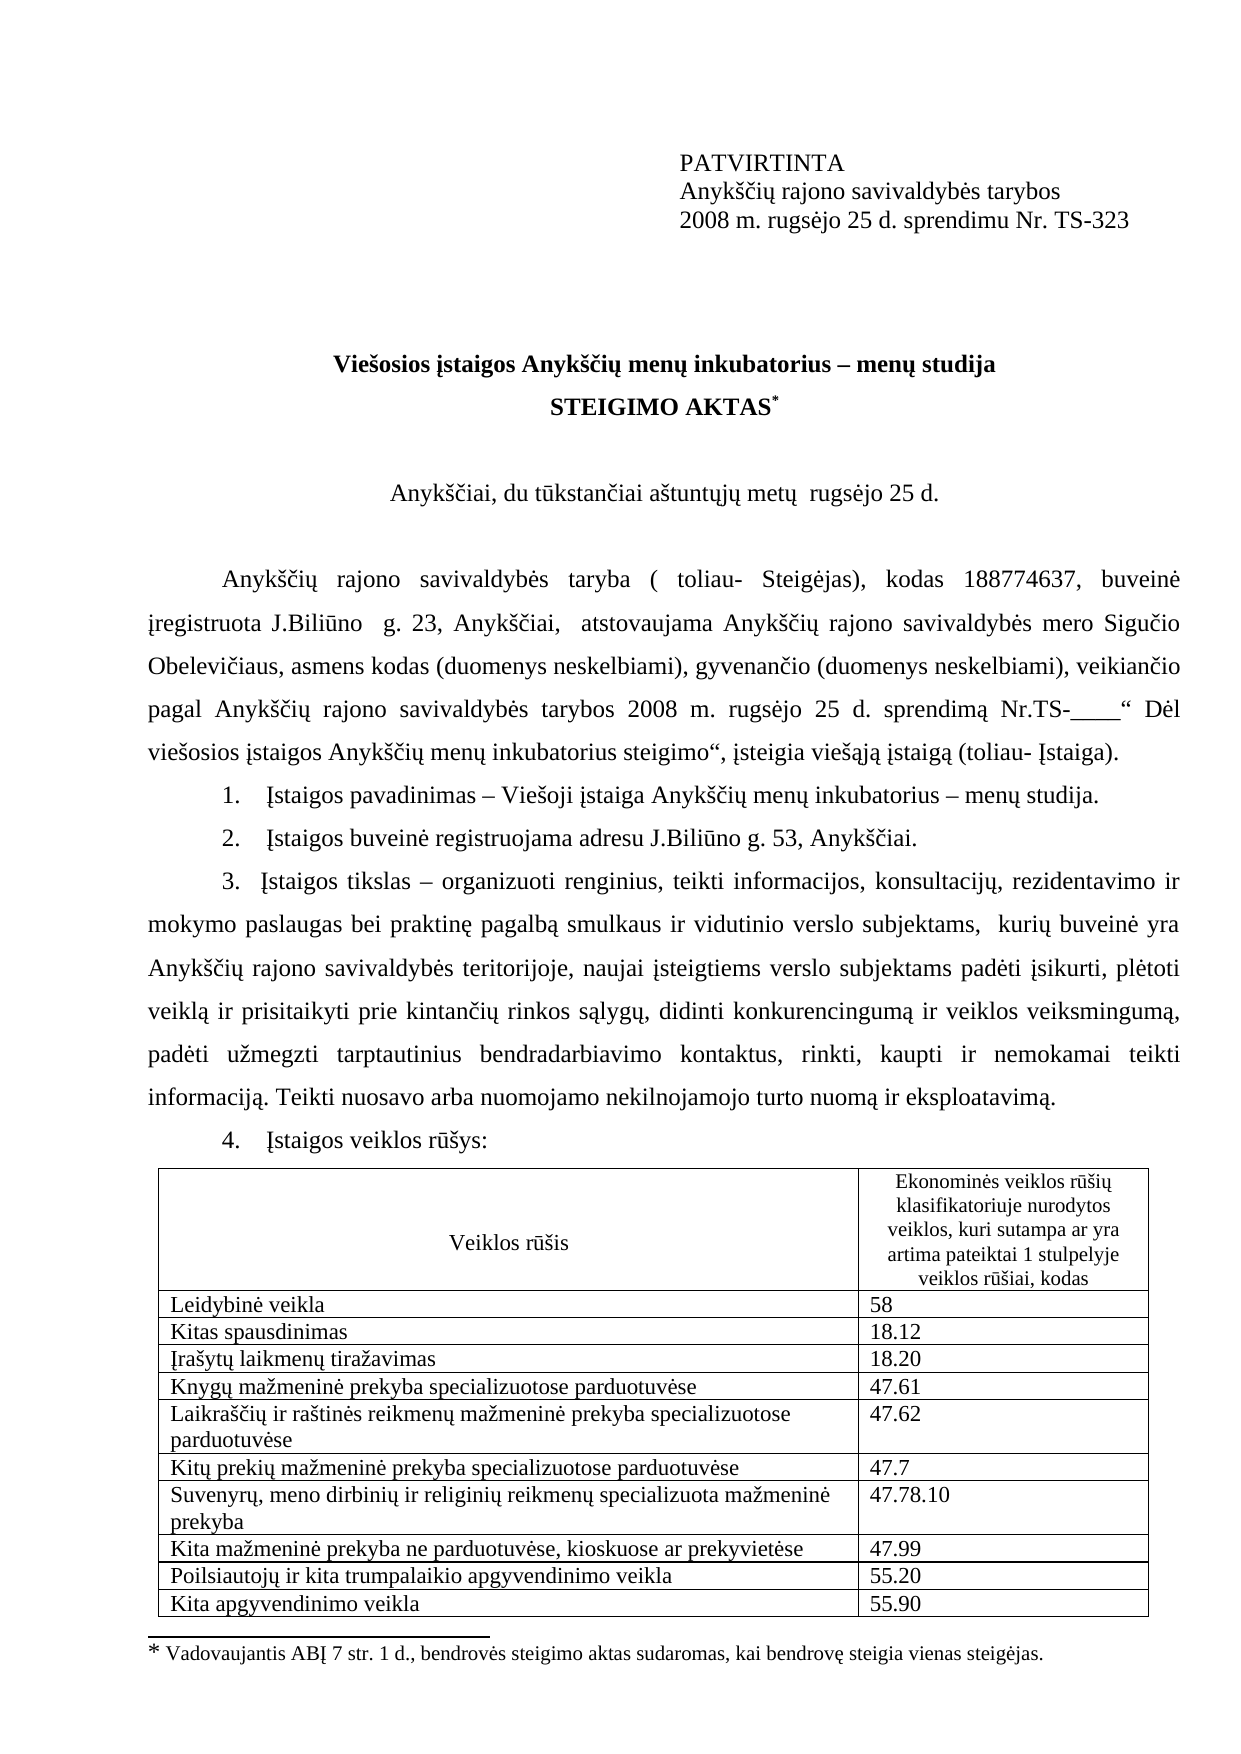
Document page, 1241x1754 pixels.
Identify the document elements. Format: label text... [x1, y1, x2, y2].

table_header Ekonominės veiklos rūšių klasifikatoriuje nurodytos veiklos, kuri sutampa ar yra artima pateiktai 1 stulpelyje veiklos rūšiai, kodas [859, 1169, 1148, 1289]
text Anykščių rajono savivaldybės taryba ( toliau- Steigėjas), kodas 188774637, buveinė įregistruota J.Biliūno g. 23, Anykščiai, atstovaujama Anykščių rajono savivaldybės mero Sigučio Obelevičiaus, asmens kodas (duomenys neskelbiami), gyvenančio (duomenys neskelbiami), veikiančio pagal Anykščių rajono savivaldybės tarybos 2008 m. rugsėjo 25 d. sprendimą Nr.TS-____“ Dėl viešosios įstaigos Anykščių menų inkubatorius steigimo“, įsteigia viešąją įstaigą (toliau- Įstaiga). [148, 564, 1181, 766]
table_cell Laikraščių ir raštinės reikmenų mažmeninė prekyba specializuotose parduotuvėse [159, 1400, 858, 1453]
table_cell 18.12 [859, 1318, 1148, 1344]
table_cell Knygų mažmeninė prekyba specializuotose parduotuvėse [159, 1373, 858, 1399]
text 2008 m. rugsėjo 25 d. sprendimu Nr. TS-323 [679, 205, 1181, 234]
table_cell 47.78.10 [859, 1481, 1148, 1534]
table_cell Leidybinė veikla [159, 1291, 858, 1317]
table_cell 47.99 [859, 1535, 1148, 1561]
table_cell 58 [859, 1291, 1148, 1317]
table_cell Suvenyrų, meno dirbinių ir religinių reikmenų specializuota mažmeninė prekyba [159, 1481, 858, 1534]
table_cell Kita apgyvendinimo veikla [159, 1590, 858, 1616]
text 4. Įstaigos veiklos rūšys: [222, 1125, 1181, 1154]
text Viešosios įstaigos Anykščių menų inkubatorius – menų studija [148, 349, 1181, 378]
text Vadovaujantis ABĮ 7 str. 1 d., bendrovės steigimo aktas sudaromas, kai bendrovę steigia vienas steigėjas. [148, 1637, 1181, 1665]
text 3. Įstaigos tikslas – organizuoti renginius, teikti informacijos, konsultacijų, rezidentavimo ir mokymo paslaugas bei praktinę pagalbą smulkaus ir vidutinio verslo subjektams, kurių buveinė yra Anykščių rajono savivaldybės teritorijoje, naujai įsteigtiems verslo subjektams padėti įsikurti, plėtoti veiklą ir prisitaikyti prie kintančių rinkos sąlygų, didinti konkurencingumą ir veiklos veiksmingumą, padėti užmegzti tarptautinius bendradarbiavimo kontaktus, rinkti, kaupti ir nemokamai teikti informaciją. Teikti nuosavo arba nuomojamo nekilnojamojo turto nuomą ir eksploatavimą. [148, 866, 1181, 1111]
table_cell 47.61 [859, 1373, 1148, 1399]
table_cell Poilsiautojų ir kita trumpalaikio apgyvendinimo veikla [159, 1563, 858, 1589]
table_cell Kitas spausdinimas [159, 1318, 858, 1344]
table_cell 55.90 [859, 1590, 1148, 1616]
text Anykščių rajono savivaldybės tarybos [679, 176, 1181, 205]
text STEIGIMO AKTAS [148, 392, 1181, 421]
text 2. Įstaigos buveinė registruojama adresu J.Biliūno g. 53, Anykščiai. [222, 823, 1181, 852]
table_cell 47.7 [859, 1454, 1148, 1480]
text 1. Įstaigos pavadinimas – Viešoji įstaiga Anykščių menų inkubatorius – menų studija. [222, 780, 1181, 809]
table_cell 55.20 [859, 1563, 1148, 1589]
text PATVIRTINTA [679, 148, 1181, 176]
text Anykščiai, du tūkstančiai aštuntųjų metų rugsėjo 25 d. [148, 478, 1181, 507]
table_cell Įrašytų laikmenų tiražavimas [159, 1345, 858, 1372]
table_cell Kitų prekių mažmeninė prekyba specializuotose parduotuvėse [159, 1454, 858, 1480]
table_cell Kita mažmeninė prekyba ne parduotuvėse, kioskuose ar prekyvietėse [159, 1535, 858, 1561]
table_cell 47.62 [859, 1400, 1148, 1453]
table_header Veiklos rūšis [159, 1169, 858, 1289]
table_cell 18.20 [859, 1345, 1148, 1372]
